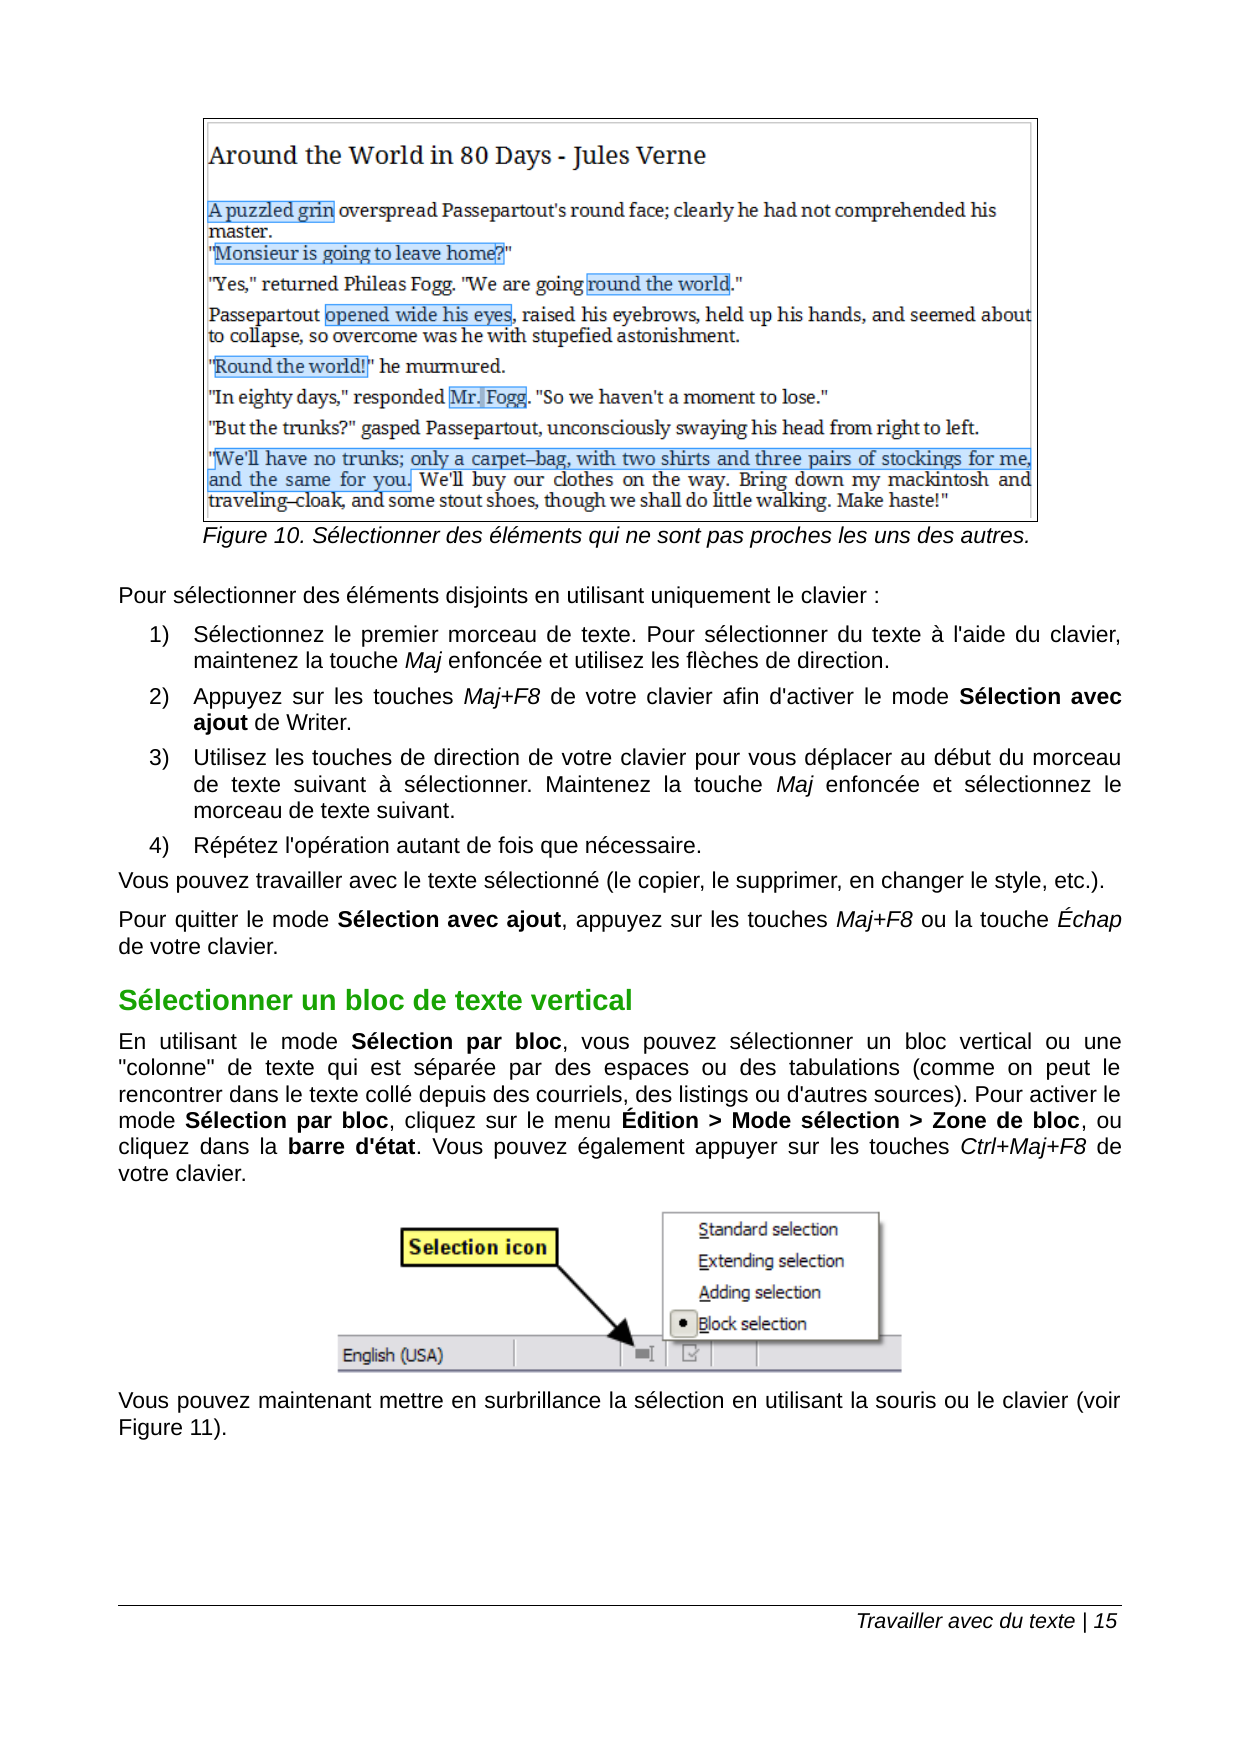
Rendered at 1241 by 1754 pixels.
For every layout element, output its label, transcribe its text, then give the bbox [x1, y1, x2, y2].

list Utilisez les touches de direction de votre clavier pour vous déplacer au début du morceau de texte suivant à sélectionner. Maintenez la touche Maj enfoncée et sélectionnez le morceau de texte suivant. [169, 744, 1122, 823]
picture [335, 1198, 905, 1376]
text Pour sélectionner des éléments disjoints en utilisant uniquement le clavier : [118, 582, 1122, 609]
list Répétez l'opération autant de fois que nécessaire. [169, 832, 1122, 858]
picture [206, 122, 1034, 518]
text Figure 10. Sélectionner des éléments qui ne sont pas proches les uns des autres. [202, 522, 1038, 548]
text Vous pouvez travailler avec le texte sélectionné (le copier, le supprimer, en changer le style, etc.). [118, 867, 1122, 894]
text Pour quitter le mode Sélection avec ajout, appuyez sur les touches Maj+F8 ou la touche Échap de votre clavier. [118, 906, 1122, 959]
list Appuyez sur les touches Maj+F8 de votre clavier afin d'activer le mode Sélection avec ajout de Writer. [169, 683, 1122, 735]
list Sélectionnez le premier morceau de texte. Pour sélectionner du texte à l'aide du clavier, maintenez la touche Maj enfoncée et utilisez les flèches de direction. [169, 621, 1122, 674]
text Vous pouvez maintenant mettre en surbrillance la sélection en utilisant la souris ou le clavier (voir Figure 11). [118, 1387, 1122, 1440]
text En utilisant le mode Sélection par bloc, vous pouvez sélectionner un bloc vertical ou une "colonne" de texte qui est séparée par des espaces ou des tabulations (comme on peut le rencontrer dans le texte collé depuis des courriels, des listings ou d'autres sources). Pour activer le mode Sélection par bloc, cliquez sur le menu Édition > Mode sélection > Zone de bloc, ou cliquez dans la barre d'état. Vous pouvez également appuyer sur les touches Ctrl+Maj+F8 de votre clavier. [118, 1028, 1122, 1186]
subtitle Sélectionner un bloc de texte vertical [118, 983, 1122, 1016]
